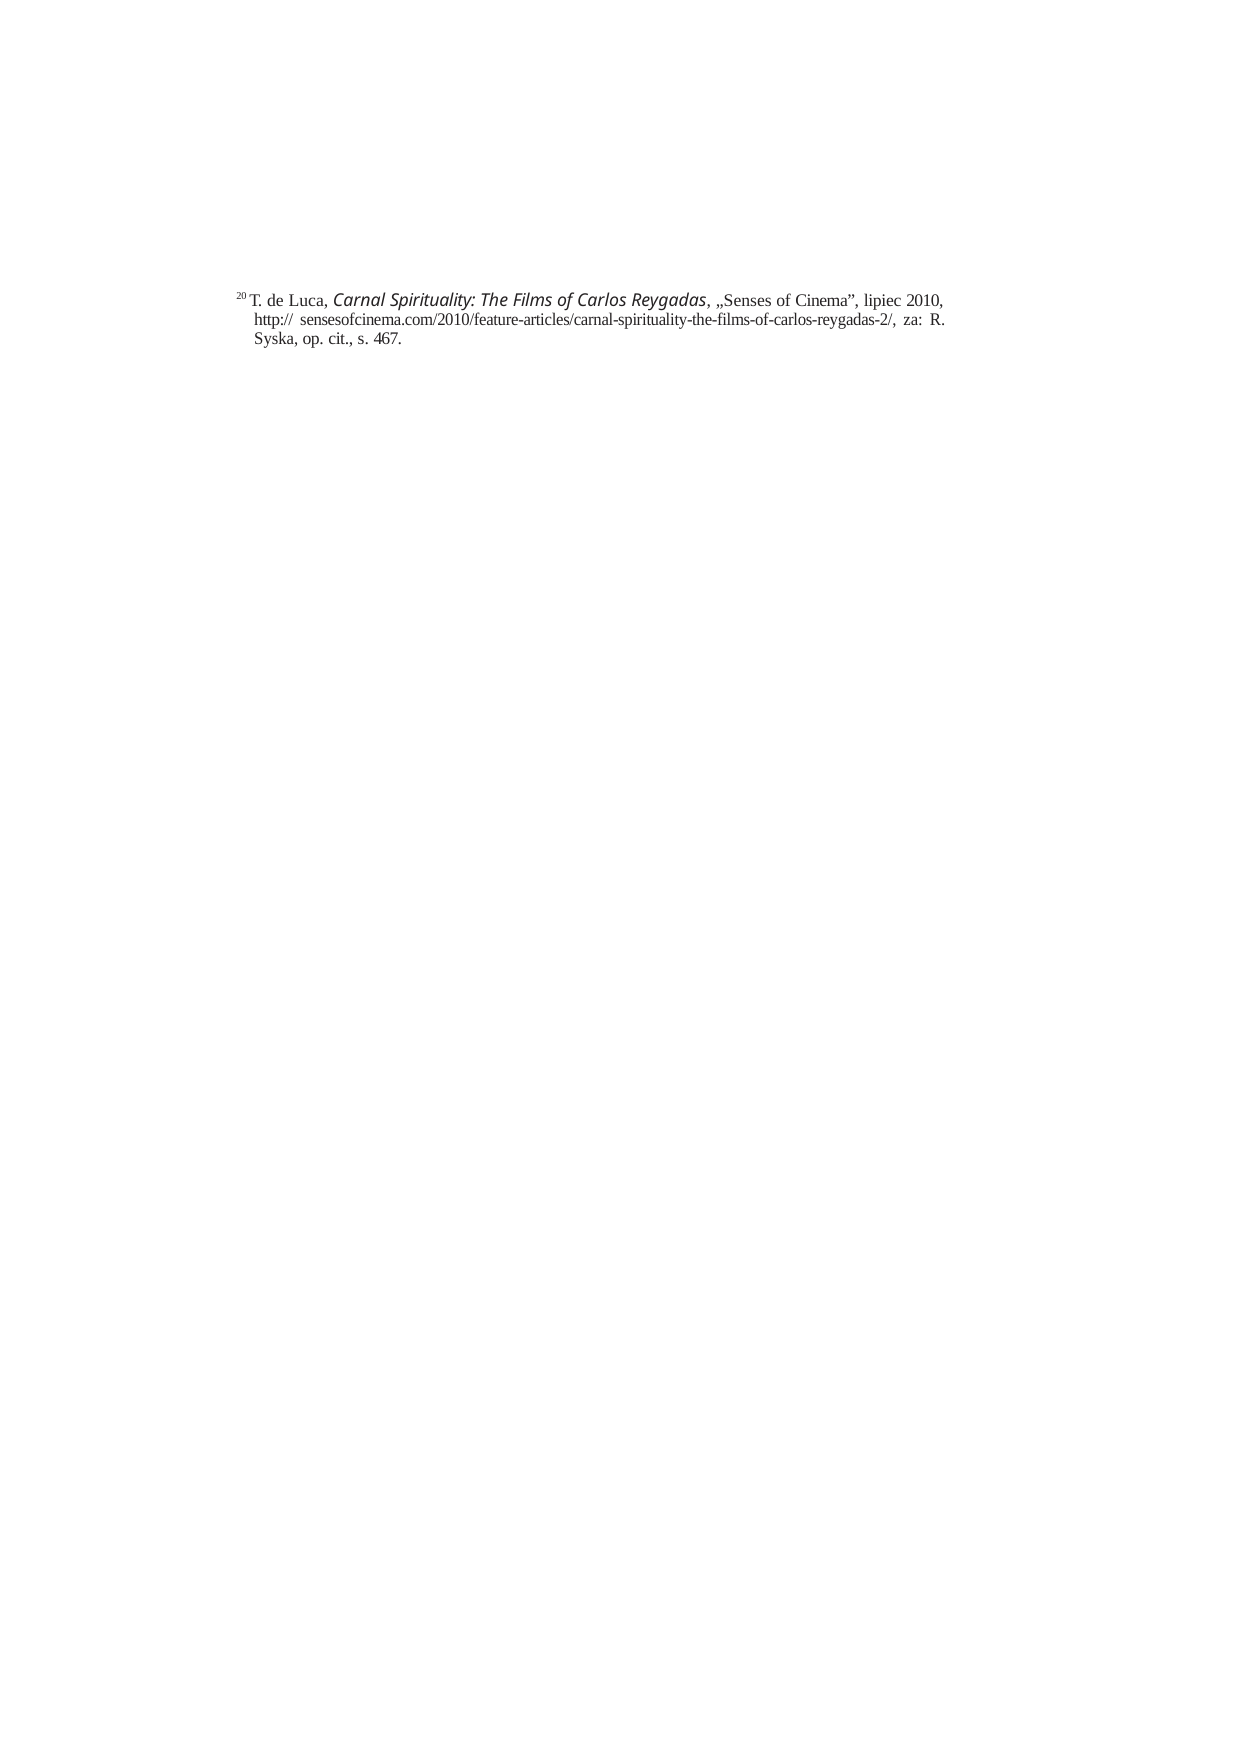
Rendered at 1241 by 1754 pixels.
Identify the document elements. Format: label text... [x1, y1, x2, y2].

text 20 T. de Luca, Carnal Spirituality: The Films of Carlos Reygadas, „Senses of Cinema”, lipiec 2010, http:// sensesofcinema.com/2010/feature-articles/carnal-spirituality-the-films-of-carlos-reygadas-2/, za: R. Syska, op. cit., s. 467. [236, 292, 945, 348]
